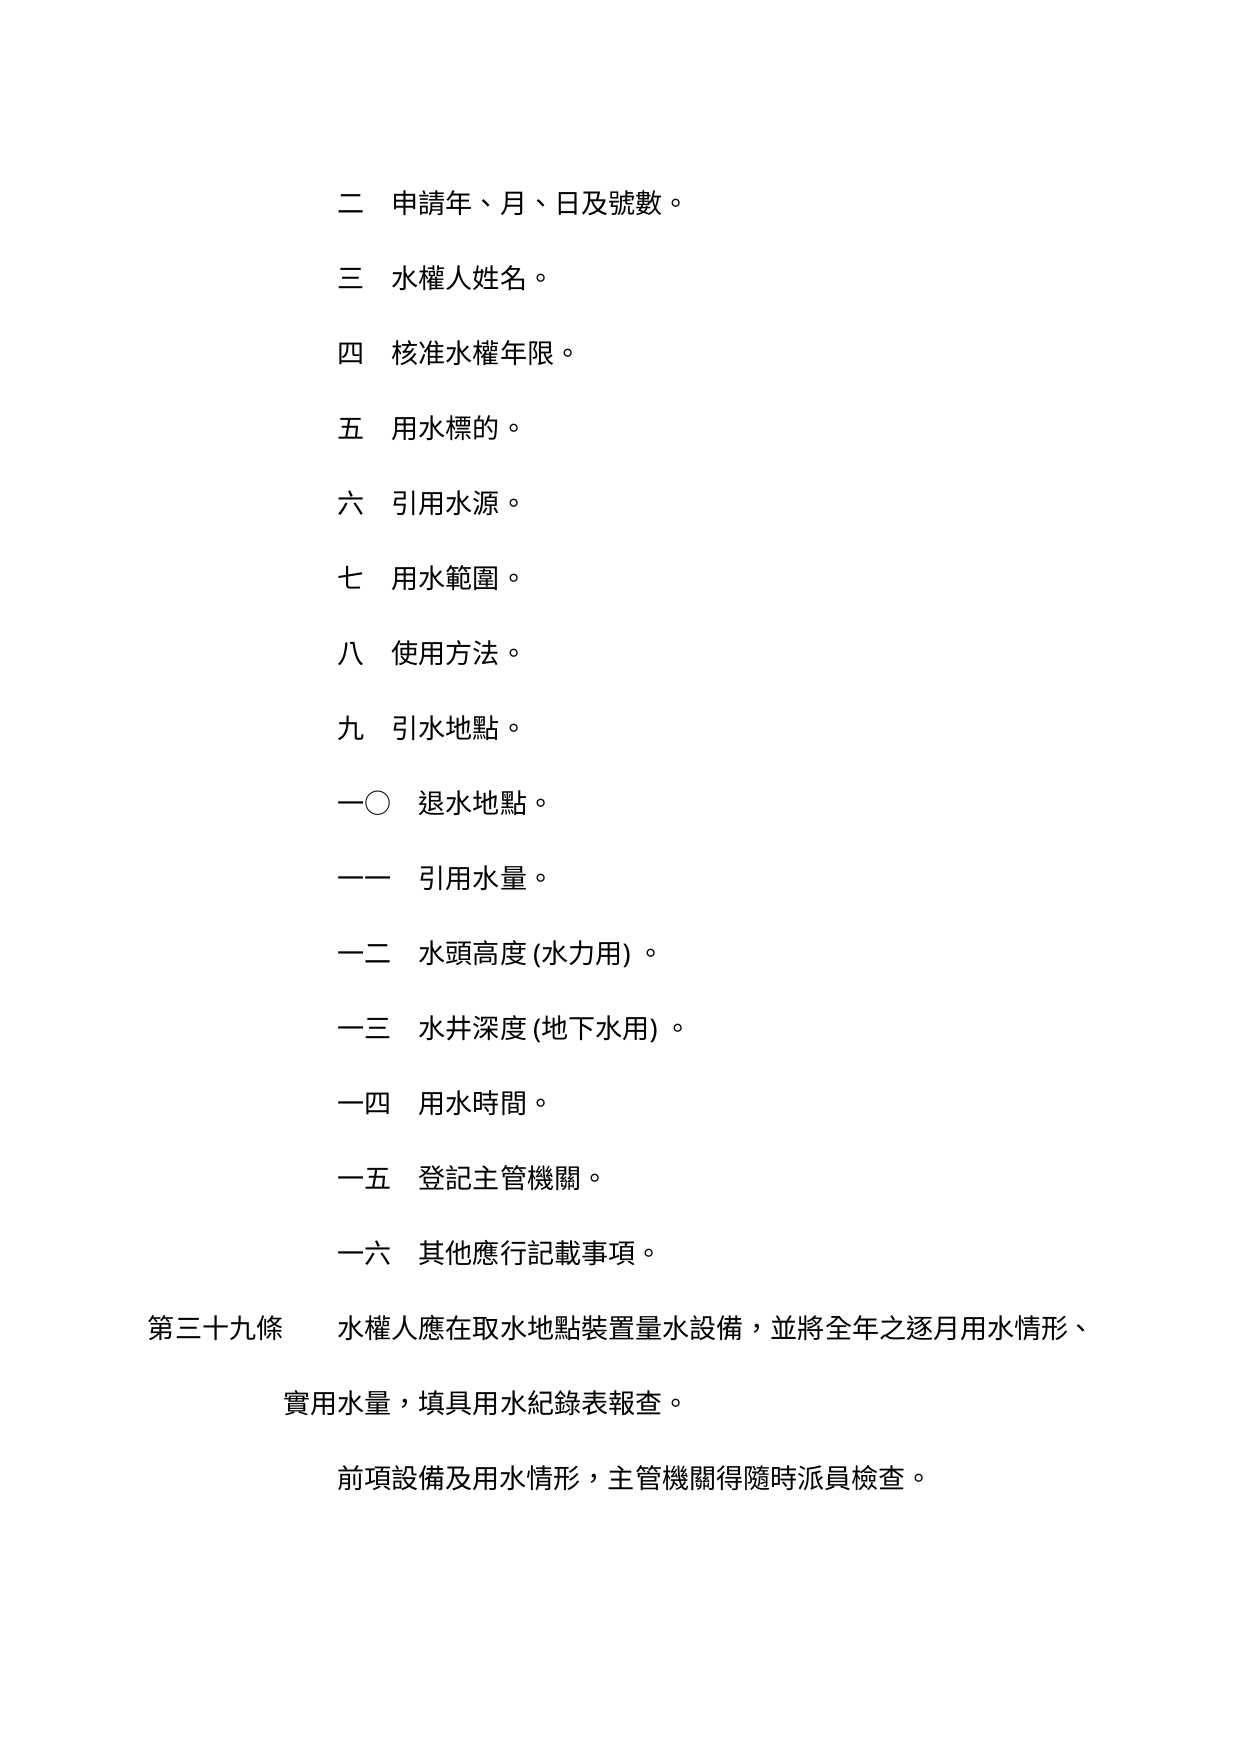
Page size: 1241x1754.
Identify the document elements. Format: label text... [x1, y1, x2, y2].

text 一○ 退水地點。 [148, 764, 1092, 839]
text 一一 引用水量。 [148, 839, 1092, 914]
text 一三 水井深度 (地下水用) 。 [148, 989, 1092, 1064]
text 五 用水標的。 [148, 389, 1092, 464]
text 六 引用水源。 [148, 464, 1092, 539]
text 八 使用方法。 [148, 614, 1092, 689]
text 三 水權人姓名。 [148, 239, 1092, 314]
text 九 引水地點。 [148, 689, 1092, 764]
text 一五 登記主管機關。 [148, 1139, 1092, 1214]
text 一四 用水時間。 [148, 1064, 1092, 1139]
text 四 核准水權年限。 [148, 314, 1092, 389]
text 前項設備及用水情形，主管機關得隨時派員檢查。 [283, 1439, 1092, 1514]
text 一二 水頭高度 (水力用) 。 [148, 914, 1092, 989]
text 二 申請年、月、日及號數。 [148, 164, 1092, 239]
text 第三十九條 水權人應在取水地點裝置量水設備，並將全年之逐月用水情形、實用水量，填具用水紀錄表報查。 [148, 1289, 1092, 1439]
text 一六 其他應行記載事項。 [148, 1214, 1092, 1289]
text 七 用水範圍。 [148, 539, 1092, 614]
